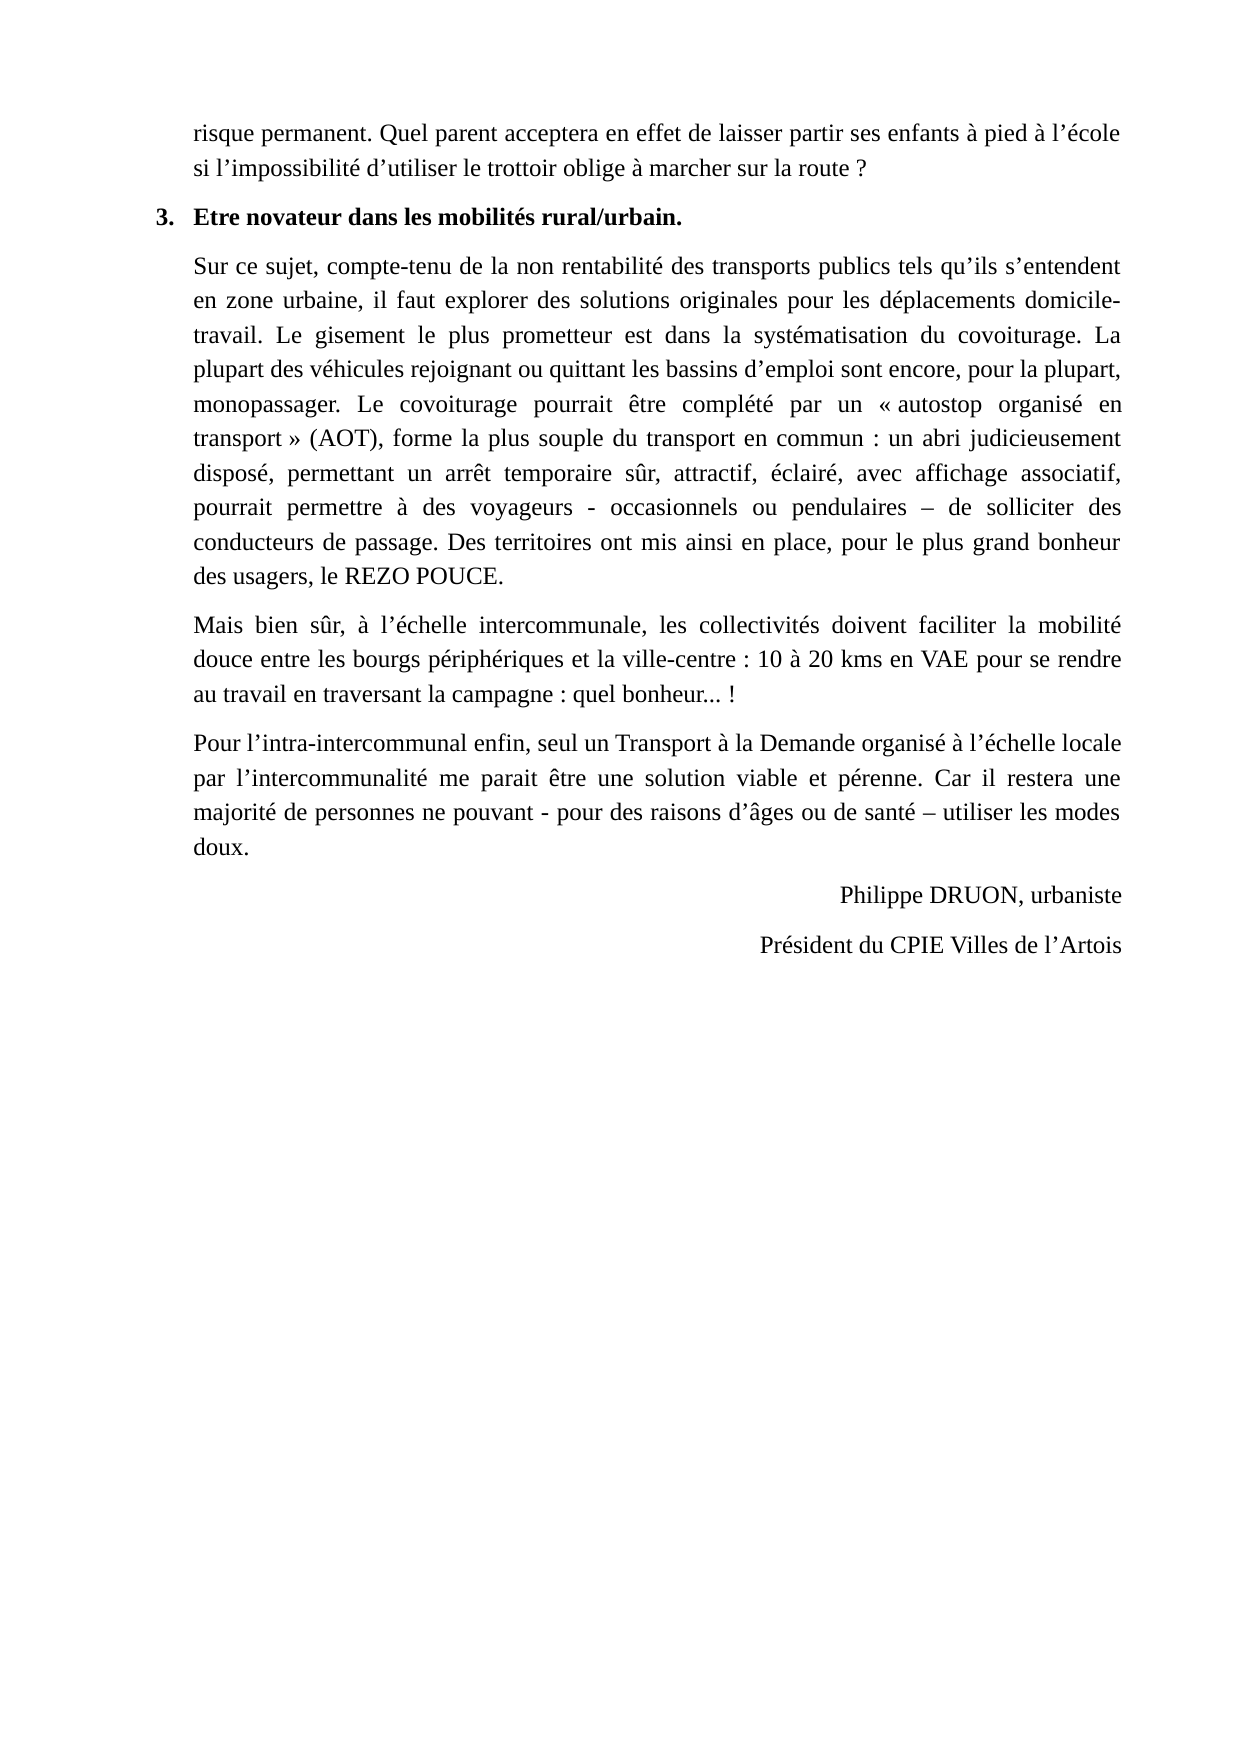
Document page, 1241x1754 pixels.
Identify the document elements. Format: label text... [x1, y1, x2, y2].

list Sur ce sujet, compte-tenu de la non rentabilité des transports publics tels qu’ils s’entendent en zone urbaine, il faut explorer des solutions originales pour les déplacements domicile-travail. Le gisement le plus prometteur est dans la systématisation du covoiturage. La plupart des véhicules rejoignant ou quittant les bassins d’emploi sont encore, pour la plupart, mono­passager. Le covoiturage pourrait être complété par un « autostop organisé en transport » (AOT), forme la plus souple du transport en commun : un abri judicieusement disposé, permettant un arrêt temporaire sûr, attractif, éclairé, avec affichage associatif, pourrait permettre à des voyageurs - occasionnels ou pendulaires – de solliciter des conducteurs de passage. Des territoires ont mis ainsi en place, pour le plus grand bonheur des usagers, le REZO POUCE. [156, 251, 1122, 590]
list Pour l’intra-intercommunal enfin, seul un Transport à la Demande organisé à l’échelle locale par l’intercommunalité me parait être une solution viable et pérenne. Car il restera une majorité de personnes ne pouvant - pour des raisons d’âges ou de santé – utiliser les modes doux. [156, 728, 1122, 860]
list Etre novateur dans les mobilités rural/urbain. [156, 202, 1122, 230]
text Président du CPIE Villes de l’Artois [118, 930, 1122, 958]
list Mais bien sûr, à l’échelle intercommunale, les collectivités doivent faciliter la mobilité douce entre les bourgs périphériques et la ville-centre : 10 à 20 kms en VAE pour se rendre au travail en traversant la campagne : quel bonheur... ! [156, 610, 1122, 708]
list risque permanent. Quel parent acceptera en effet de laisser partir ses enfants à pied à l’école si l’impossibilité d’utiliser le trottoir oblige à marcher sur la route ? [156, 118, 1122, 181]
text Philippe DRUON, urbaniste [118, 881, 1122, 909]
